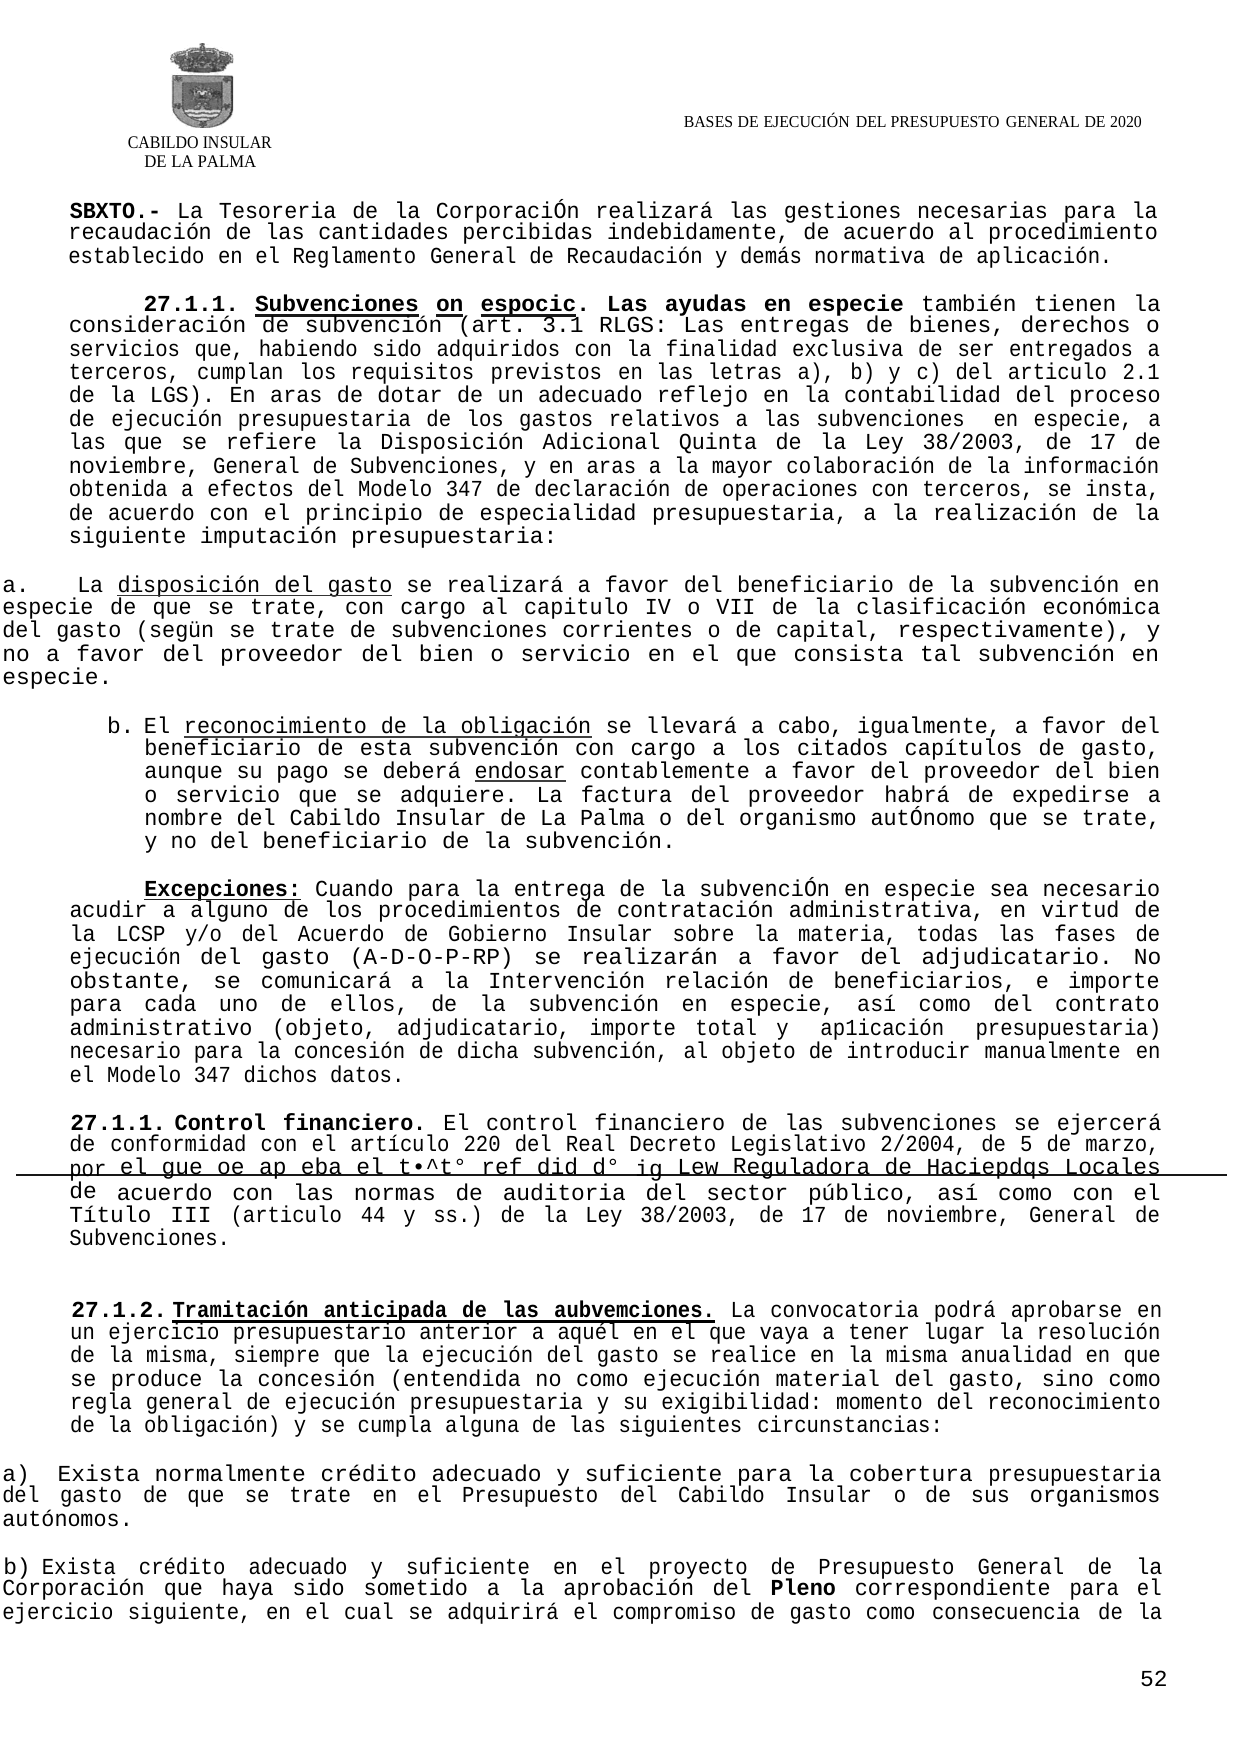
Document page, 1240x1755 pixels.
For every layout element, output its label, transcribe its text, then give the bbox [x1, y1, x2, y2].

list Tramitación anticipada de las aubvemciones. La convocatoria podrá aprobarse en un ejercicio presupuestario anterior a aquél en el que vaya a tener lugar la resolución de la misma, siempre que la ejecución del gasto se realice en la misma anualidad en que se produce la concesión (entendida no como ejecución material del gasto, sino como regla general de ejecución presupuestaria y su exigibilidad: momento del reconocimiento de la obligación) y se cumpla alguna de las siguientes circunstancias: [70, 1299, 1162, 1440]
list El reconocimiento de la obligación se llevará a cabo, igualmente, a favor del beneficiario de esta subvención con cargo a los citados capítulos de gasto, aunque su pago se deberá endosar contablemente a favor del proveedor del bien o servicio que se adquiere. La factura del proveedor habrá de expedirse a nombre del Cabildo Insular de La Palma o del organismo autÓnomo que se trate, y no del beneficiario de la subvención. [107, 715, 1161, 856]
list Subvenciones on espocic. Las ayudas en especie también tienen la consideración de subvención (art. 3.1 RLGS: Las entregas de bienes, derechos o servicios que, habiendo sido adquiridos con la finalidad exclusiva de ser entregados a terceros, cumplan los requisitos previstos en las letras a), b) y c) del articulo 2.1 de la LGS). En aras de dotar de un adecuado reflejo en la contabilidad del proceso de ejecución presupuestaria de los gastos relativos a las subvenciones en especie, a las que se refiere la Disposición Adicional Quinta de la Ley 38/2003, de 17 de noviembre, General de Subvenciones, y en aras a la mayor colaboración de la información obtenida a efectos del Modelo 347 de declaración de operaciones con terceros, se insta, de acuerdo con el principio de especialidad presupuestaria, a la realización de la siguiente imputación presupuestaria: [68, 293, 1161, 550]
list La disposición del gasto se realizará a favor del beneficiario de la subvención en especie de que se trate, con cargo al capitulo IV o VII de la clasificación económica del gasto (segün se trate de subvenciones corrientes o de capital, respectivamente), y no a favor del proveedor del bien o servicio en el que consista tal subvención en especie. [2, 574, 1160, 691]
list Control financiero. El control financiero de las subvenciones se ejercerá de conformidad con el artículo 220 del Real Decreto Legislativo 2/2004, de 5 de marzo, por el gue oe ap eba el t•^t° ref did d° ig Lew Reguladora de Haciepdqs Locales de acuerdo con las normas de auditoria del sector público, así como con el Título III (articulo 44 y ss.) de la Ley 38/2003, de 17 de noviembre, General de Subvenciones. [69, 1112, 1161, 1174]
picture [170, 43, 234, 128]
list Exista crédito adecuado y suficiente en el proyecto de Presupuesto General de la Corporación que haya sido sometido a la aprobación del Pleno correspondiente para el ejercicio siguiente, en el cual se adquirirá el compromiso de gasto como consecuencia de la [2, 1556, 1162, 1626]
text SBXTO.- La Tesoreria de la CorporaciÓn realizará las gestiones necesarias para la recaudación de las cantidades percibidas indebidamente, de acuerdo al procedimiento establecido en el Reglamento General de Recaudación y demás normativa de aplicación. [68, 200, 1159, 270]
list Exista normalmente crédito adecuado y suficiente para la cobertura presupuestaria del gasto de que se trate en el Presupuesto del Cabildo Insular o de sus organismos autónomos. [2, 1463, 1161, 1533]
list Control financiero. El control financiero de las subvenciones se ejercerá de conformidad con el artículo 220 del Real Decreto Legislativo 2/2004, de 5 de marzo, por el gue oe ap eba el t•^t° ref did d° ig Lew Reguladora de Haciepdqs Locales de acuerdo con las normas de auditoria del sector público, así como con el Título III (articulo 44 y ss.) de la Ley 38/2003, de 17 de noviembre, General de Subvenciones. [69, 1176, 1161, 1253]
text Excepciones: Cuando para la entrega de la subvenciÓn en especie sea necesario acudir a alguno de los procedimientos de contratación administrativa, en virtud de la LCSP y/o del Acuerdo de Gobierno Insular sobre la materia, todas las fases de ejecución del gasto (A-D-O-P-RP) se realizarán a favor del adjudicatario. No obstante, se comunicará a la Intervención relación de beneficiarios, e importe para cada uno de ellos, de la subvención en especie, así como del contrato administrativo (objeto, adjudicatario, importe total y ap1icación presupuestaria) necesario para la concesión de dicha subvención, al objeto de introducir manualmente en el Modelo 347 dichos datos. [69, 878, 1161, 1089]
